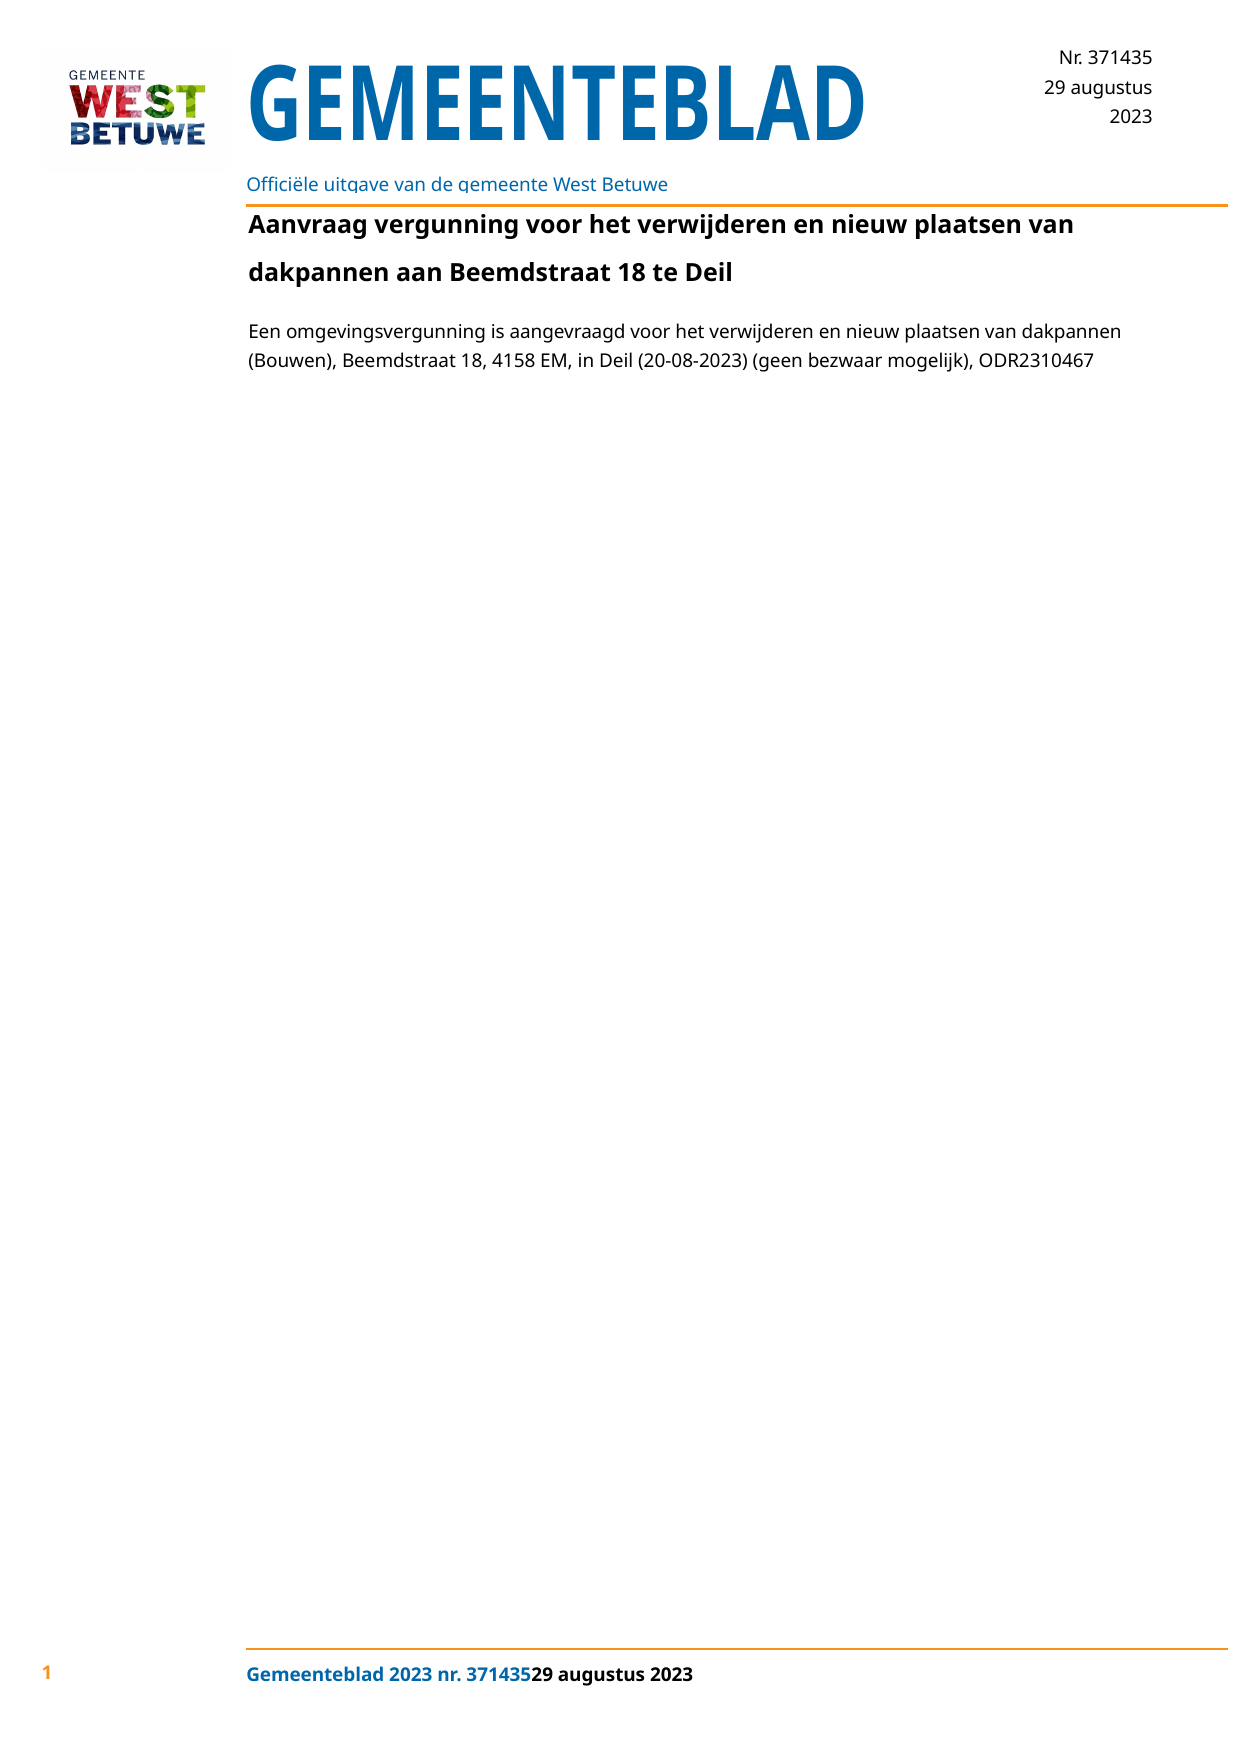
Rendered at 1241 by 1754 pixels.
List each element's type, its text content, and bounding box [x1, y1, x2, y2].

text Een omgevingsvergunning is aangevraagd voor het verwijderen en nieuw plaatsen van dakpannen (Bouwen), Beemdstraat 18, 4158 EM, in Deil (20-08-2023) (geen bezwaar mogelijk), ODR2310467 [248, 318, 1152, 373]
text Aanvraag vergunning voor het verwijderen en nieuw plaatsen van dakpannen aan Beemdstraat 18 te Deil [248, 207, 1152, 288]
picture [41, 47, 231, 172]
